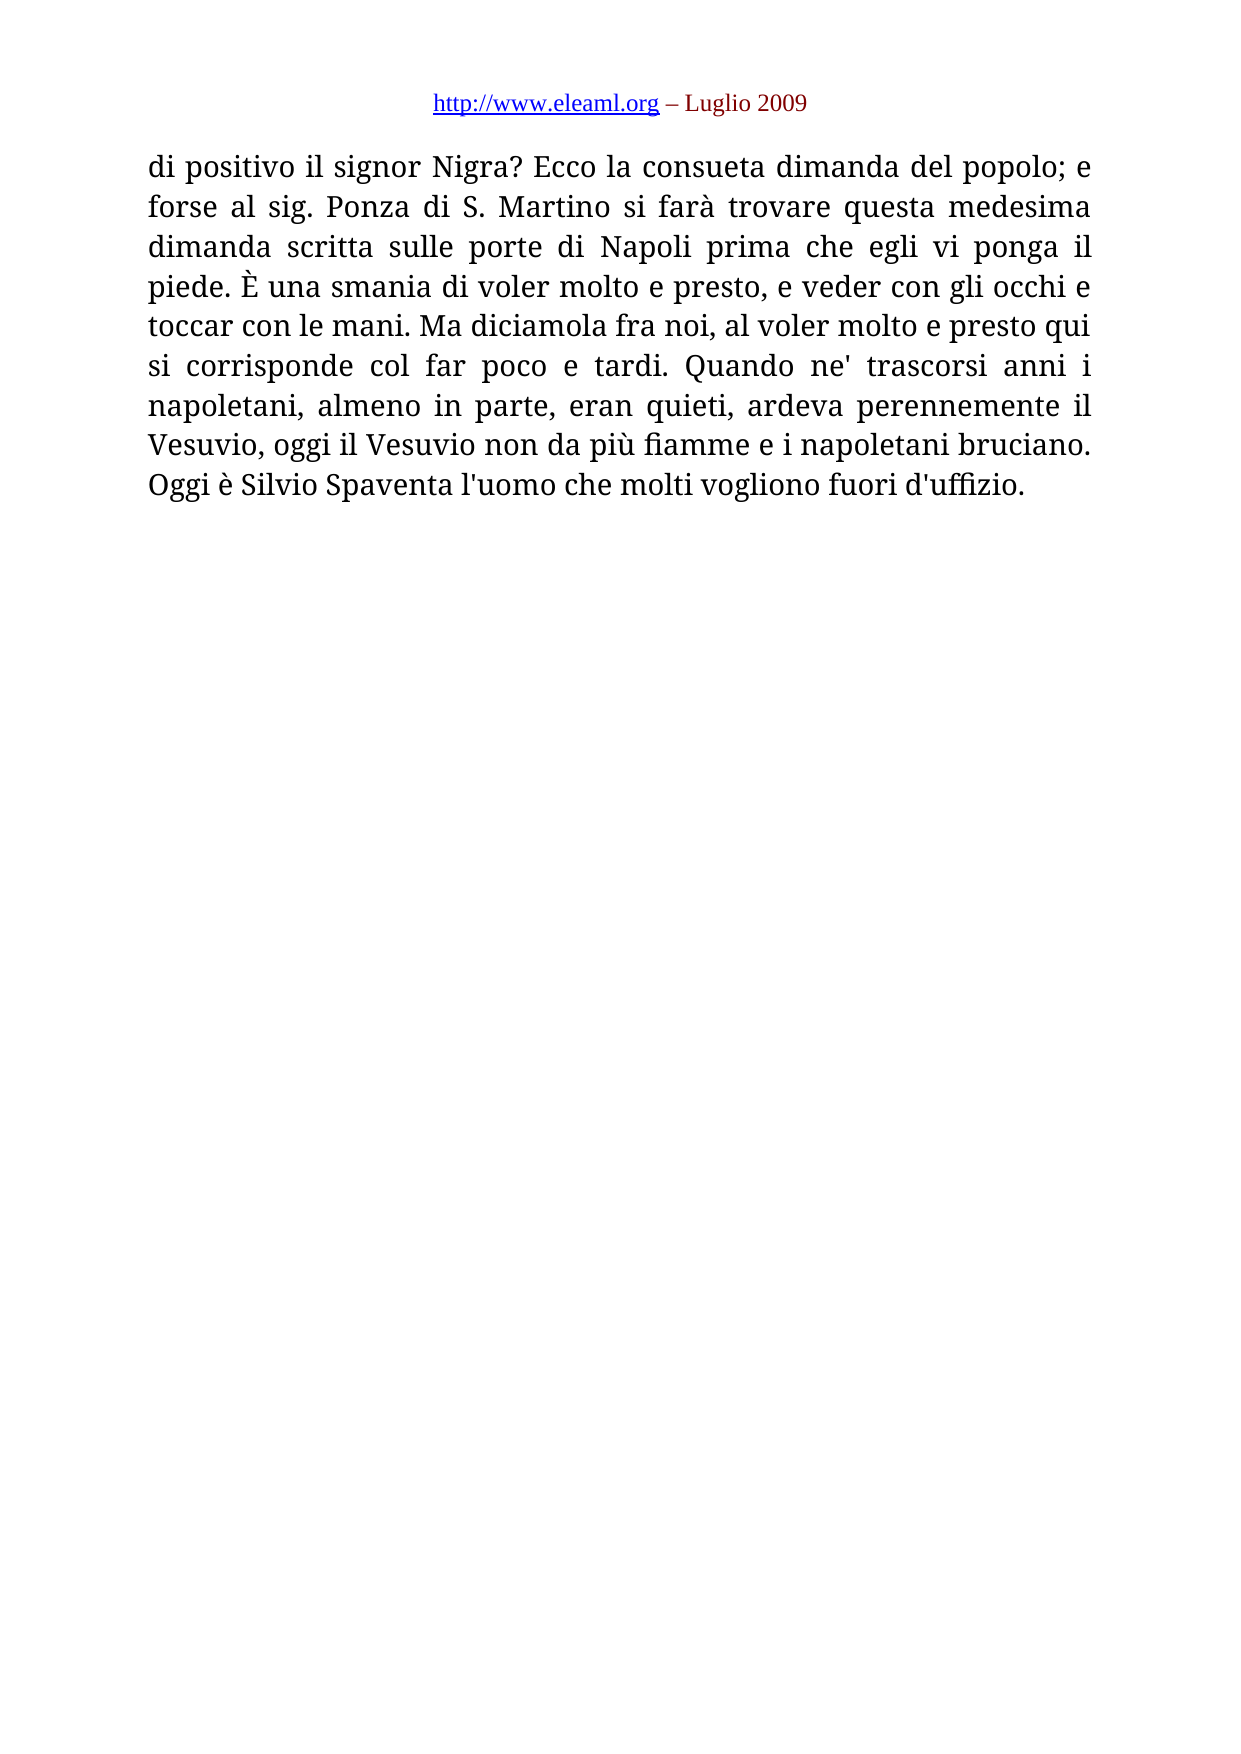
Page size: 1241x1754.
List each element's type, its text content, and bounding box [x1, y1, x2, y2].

text di positivo il signor Nigra? Ecco la consueta dimanda del popolo; e forse al sig. Ponza di S. Martino si farà trovare questa medesima dimanda scritta sulle porte di Napoli prima che egli vi ponga il piede. È una smania di voler molto e presto, e veder con gli occhi e toccar con le mani. Ma diciamola fra noi, al voler molto e presto qui si corrisponde col far poco e tardi. Quando ne' trascorsi anni i napoletani, almeno in parte, eran quieti, ardeva perennemente il Vesuvio, oggi il Vesuvio non da più fiamme e i napoletani bruciano. Oggi è Silvio Spaventa l'uomo che molti vogliono fuori d'uffizio. [148, 147, 1093, 504]
